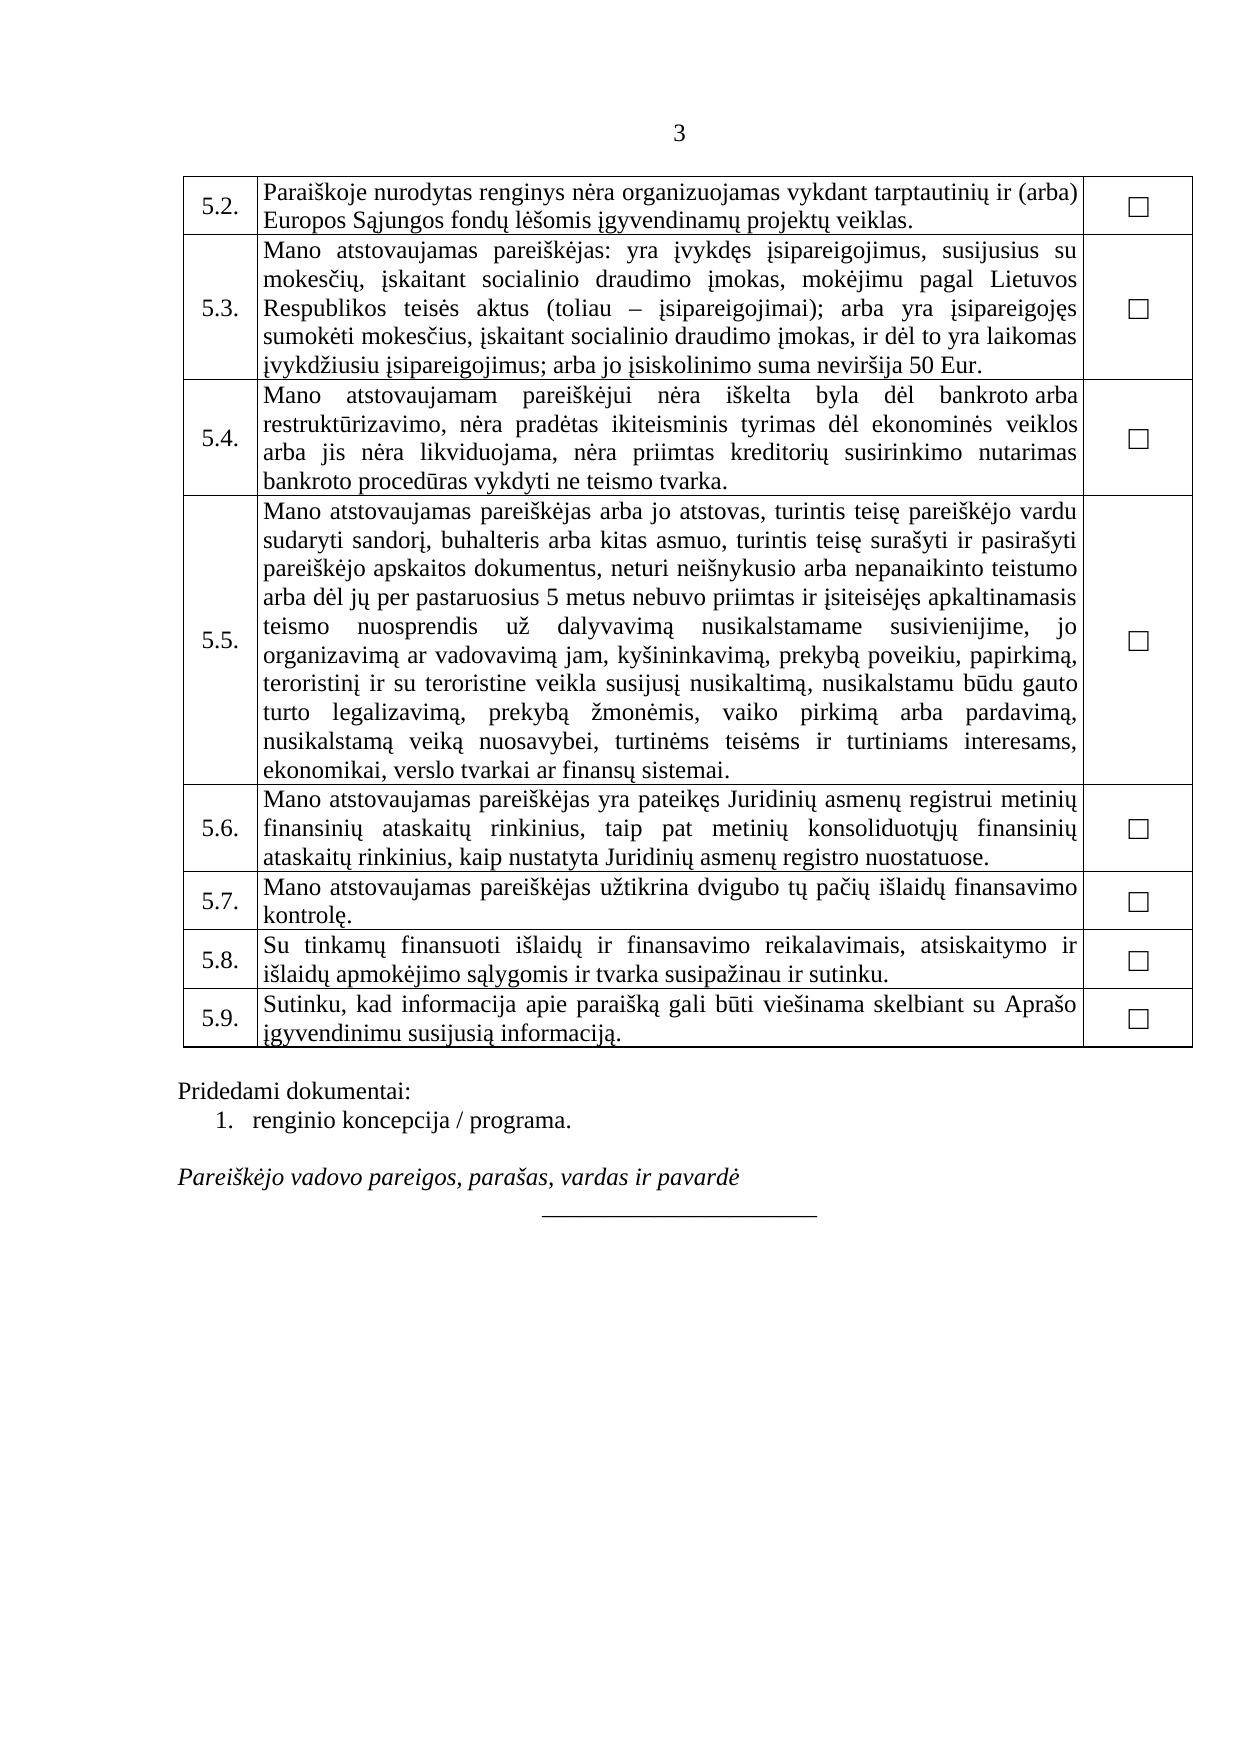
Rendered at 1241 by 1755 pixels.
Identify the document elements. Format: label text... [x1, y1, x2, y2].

table_cell □ [1084, 235, 1192, 379]
text Pridedami dokumentai: [177, 1076, 1181, 1105]
text ______________________ [177, 1191, 1181, 1220]
table_cell 5.7. [184, 872, 257, 929]
text 1. renginio koncepcija / programa. [215, 1105, 1181, 1134]
table_cell Mano atstovaujamas pareiškėjas yra pateikęs Juridinių asmenų registrui metinių finansinių ataskaitų rinkinius, taip pat metinių konsoliduotųjų finansinių ataskaitų rinkinius, kaip nustatyta Juridinių asmenų registro nuostatuose. [258, 785, 1083, 871]
table_cell 5.3. [184, 235, 257, 379]
table_cell Sutinku, kad informacija apie paraišką gali būti viešinama skelbiant su Aprašo įgyvendinimu susijusią informaciją. [258, 989, 1083, 1046]
table_cell 5.8. [184, 930, 257, 988]
table_cell Mano atstovaujamas pareiškėjas arba jo atstovas, turintis teisę pareiškėjo vardu sudaryti sandorį, buhalteris arba kitas asmuo, turintis teisę surašyti ir pasirašyti pareiškėjo apskaitos dokumentus, neturi neišnykusio arba nepanaikinto teistumo arba dėl jų per pastaruosius 5 metus nebuvo priimtas ir įsiteisėjęs apkaltinamasis teismo nuosprendis už dalyvavimą nusikalstamame susivienijime, jo organizavimą ar vadovavimą jam, kyšininkavimą, prekybą poveikiu, papirkimą, teroristinį ir su teroristine veikla susijusį nusikaltimą, nusikalstamu būdu gauto turto legalizavimą, prekybą žmonėmis, vaiko pirkimą arba pardavimą, nusikalstamą veiką nuosavybei, turtinėms teisėms ir turtiniams interesams, ekonomikai, verslo tvarkai ar finansų sistemai. [258, 496, 1083, 783]
table_cell 5.9. [184, 989, 257, 1046]
table_cell Mano atstovaujamas pareiškėjas: yra įvykdęs įsipareigojimus, susijusius su mokesčių, įskaitant socialinio draudimo įmokas, mokėjimu pagal Lietuvos Respublikos teisės aktus (toliau – įsipareigojimai); arba yra įsipareigojęs sumokėti mokesčius, įskaitant socialinio draudimo įmokas, ir dėl to yra laikomas įvykdžiusiu įsipareigojimus; arba jo įsiskolinimo suma neviršija 50 Eur. [258, 235, 1083, 379]
table_cell 5.6. [184, 785, 257, 871]
table_cell 5.2. [184, 177, 257, 234]
table_cell □ [1084, 177, 1192, 234]
table_cell □ [1084, 989, 1192, 1046]
table_cell □ [1084, 930, 1192, 988]
table_cell 5.4. [184, 380, 257, 495]
table_cell □ [1084, 380, 1192, 495]
table_cell 5.5. [184, 496, 257, 783]
table_cell Mano atstovaujamas pareiškėjas užtikrina dvigubo tų pačių išlaidų finansavimo kontrolę. [258, 872, 1083, 929]
table_cell □ [1084, 496, 1192, 783]
table_cell Su tinkamų finansuoti išlaidų ir finansavimo reikalavimais, atsiskaitymo ir išlaidų apmokėjimo sąlygomis ir tvarka susipažinau ir sutinku. [258, 930, 1083, 988]
table_cell Mano atstovaujamam pareiškėjui nėra iškelta byla dėl bankroto arba restruktūrizavimo, nėra pradėtas ikiteisminis tyrimas dėl ekonominės veiklos arba jis nėra likviduojama, nėra priimtas kreditorių susirinkimo nutarimas bankroto procedūras vykdyti ne teismo tvarka. [258, 380, 1083, 495]
text Pareiškėjo vadovo pareigos, parašas, vardas ir pavardė [177, 1162, 1181, 1191]
table_cell Paraiškoje nurodytas renginys nėra organizuojamas vykdant tarptautinių ir (arba) Europos Sąjungos fondų lėšomis įgyvendinamų projektų veiklas. [258, 177, 1083, 234]
table_cell □ [1084, 872, 1192, 929]
table_cell □ [1084, 785, 1192, 871]
